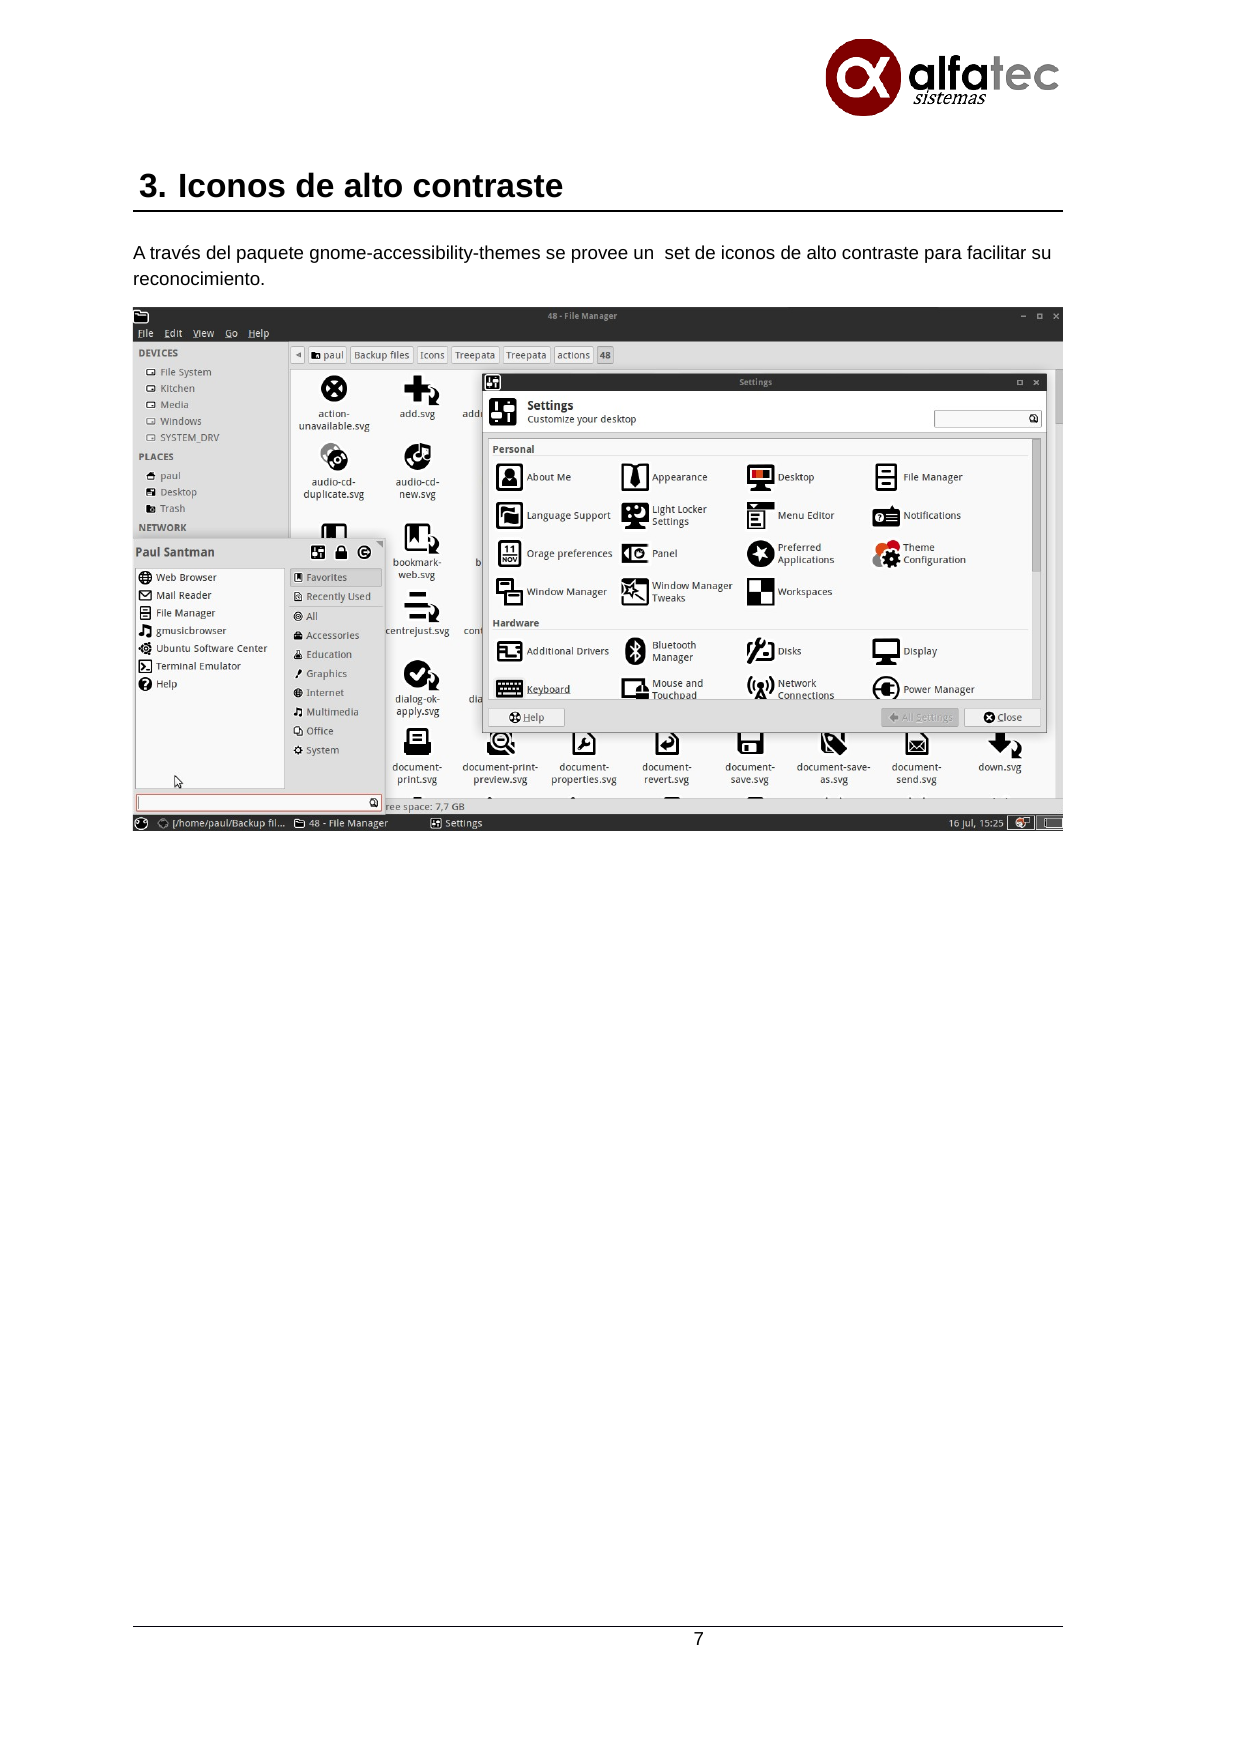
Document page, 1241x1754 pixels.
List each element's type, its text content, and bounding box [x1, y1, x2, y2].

picture [132, 307, 1063, 831]
text A través del paquete gnome-accessibility-themes se provee un set de iconos de alto contraste para facilitar su reconocimiento. [133, 242, 1063, 289]
subtitle Iconos de alto contraste [133, 159, 1063, 210]
picture [825, 39, 1061, 116]
